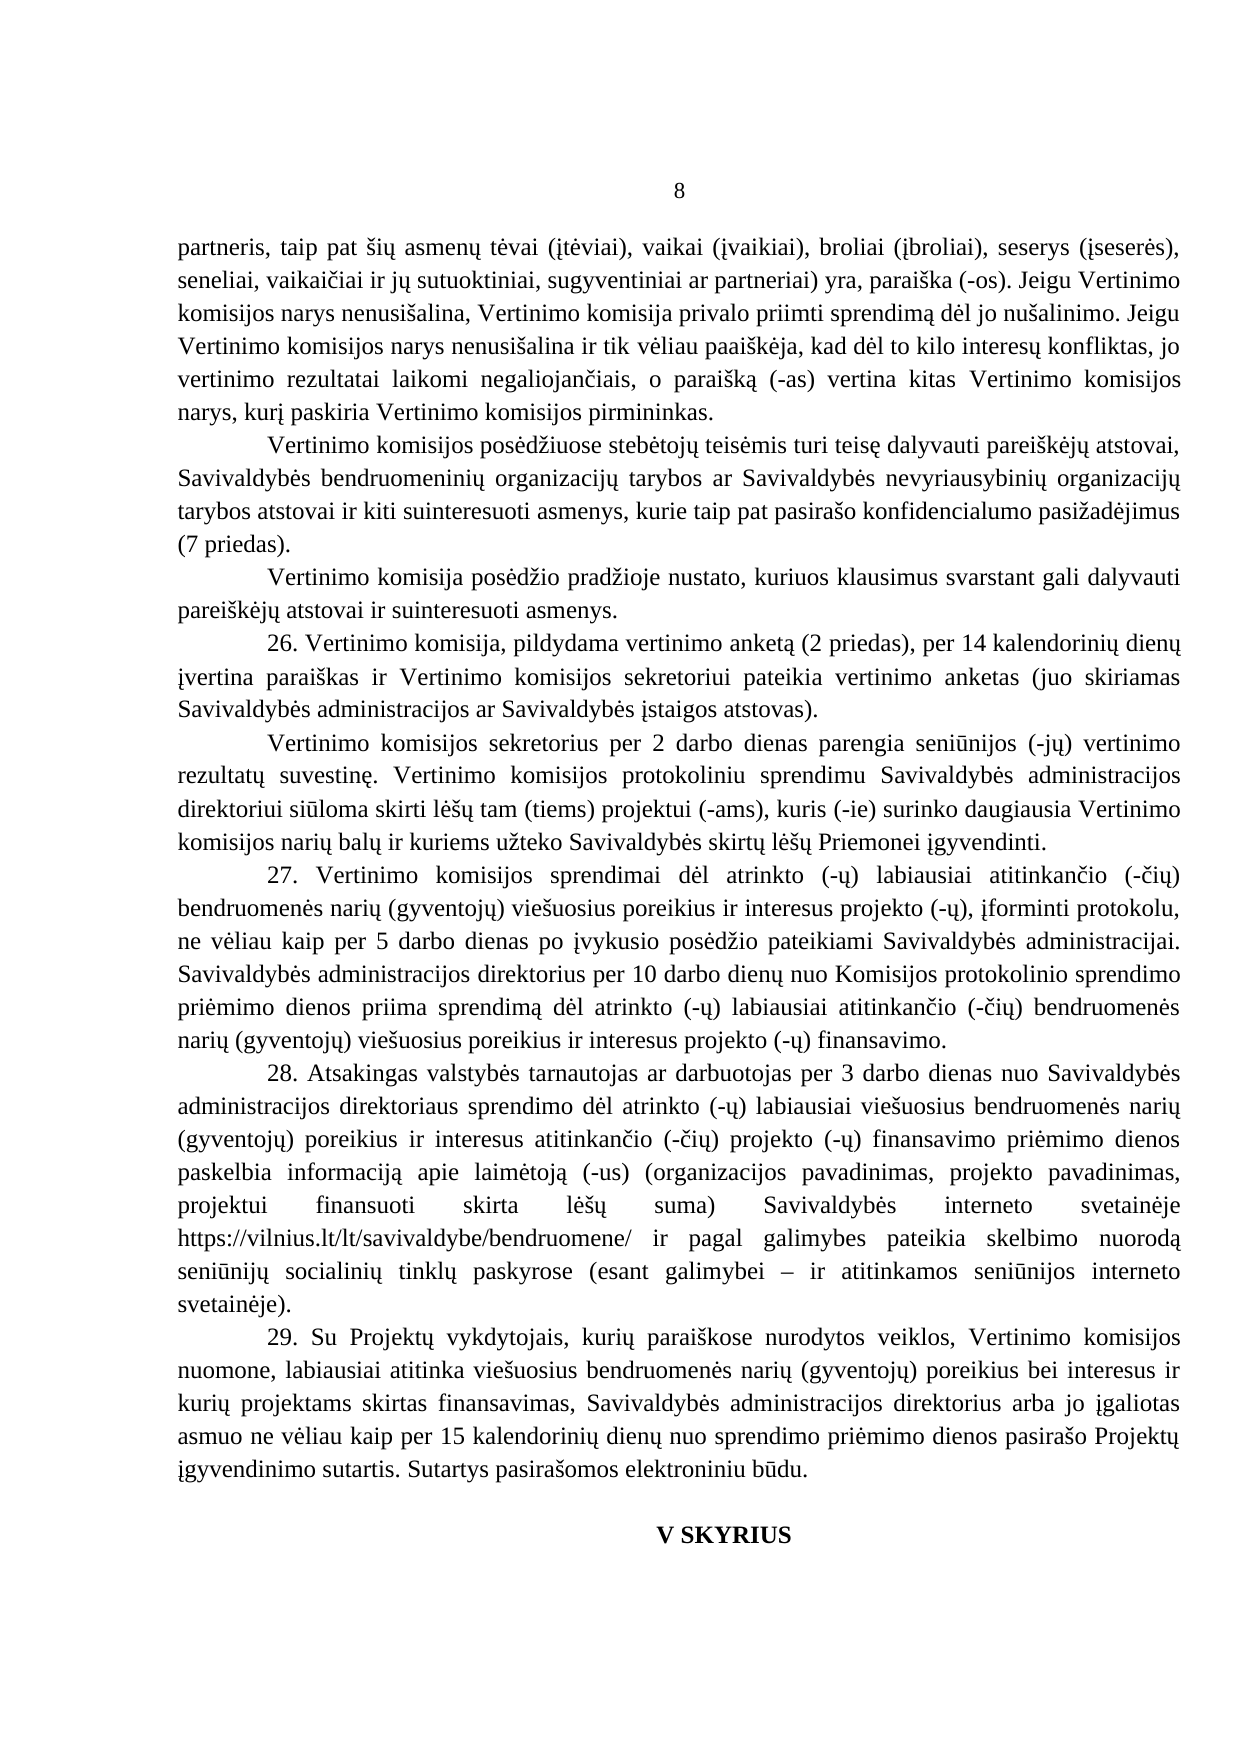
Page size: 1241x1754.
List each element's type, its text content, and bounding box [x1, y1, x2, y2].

text Vertinimo komisijos posėdžiuose stebėtojų teisėmis turi teisę dalyvauti pareiškėjų atstovai, Savivaldybės bendruomeninių organizacijų tarybos ar Savivaldybės nevyriausybinių organizacijų tarybos atstovai ir kiti suinteresuoti asmenys, kurie taip pat pasirašo konfidencialumo pasižadėjimus (7 priedas). [177, 430, 1181, 558]
text partneris, taip pat šių asmenų tėvai (įtėviai), vaikai (įvaikiai), broliai (įbroliai), seserys (įseserės), seneliai, vaikaičiai ir jų sutuoktiniai, sugyventiniai ar partneriai) yra, paraiška (-os). Jeigu Vertinimo komisijos narys nenusišalina, Vertinimo komisija privalo priimti sprendimą dėl jo nušalinimo. Jeigu Vertinimo komisijos narys nenusišalina ir tik vėliau paaiškėja, kad dėl to kilo interesų konfliktas, jo vertinimo rezultatai laikomi negaliojančiais, o paraišką (-as) vertina kitas Vertinimo komisijos narys, kurį paskiria Vertinimo komisijos pirmininkas. [177, 232, 1181, 426]
text Vertinimo komisijos sekretorius per 2 darbo dienas parengia seniūnijos (-jų) vertinimo rezultatų suvestinę. Vertinimo komisijos protokoliniu sprendimu Savivaldybės administracijos direktoriui siūloma skirti lėšų tam (tiems) projektui (-ams), kuris (-ie) surinko daugiausia Vertinimo komisijos narių balų ir kuriems užteko Savivaldybės skirtų lėšų Priemonei įgyvendinti. [177, 728, 1181, 855]
text 27. Vertinimo komisijos sprendimai dėl atrinkto (-ų) labiausiai atitinkančio (-čių) bendruomenės narių (gyventojų) viešuosius poreikius ir interesus projekto (-ų), įforminti protokolu, ne vėliau kaip per 5 darbo dienas po įvykusio posėdžio pateikiami Savivaldybės administracijai. Savivaldybės administracijos direktorius per 10 darbo dienų nuo Komisijos protokolinio sprendimo priėmimo dienos priima sprendimą dėl atrinkto (-ų) labiausiai atitinkančio (-čių) bendruomenės narių (gyventojų) viešuosius poreikius ir interesus projekto (-ų) finansavimo. [177, 860, 1181, 1053]
text 29. Su Projektų vykdytojais, kurių paraiškose nurodytos veiklos, Vertinimo komisijos nuomone, labiausiai atitinka viešuosius bendruomenės narių (gyventojų) poreikius bei interesus ir kurių projektams skirtas finansavimas, Savivaldybės administracijos direktorius arba jo įgaliotas asmuo ne vėliau kaip per 15 kalendorinių dienų nuo sprendimo priėmimo dienos pasirašo Projektų įgyvendinimo sutartis. Sutartys pasirašomos elektroniniu būdu. [177, 1322, 1181, 1483]
text 26. Vertinimo komisija, pildydama vertinimo anketą (2 priedas), per 14 kalendorinių dienų įvertina paraiškas ir Vertinimo komisijos sekretoriui pateikia vertinimo anketas (juo skiriamas Savivaldybės administracijos ar Savivaldybės įstaigos atstovas). [177, 628, 1181, 723]
text V SKYRIUS [177, 1520, 1181, 1549]
text Vertinimo komisija posėdžio pradžioje nustato, kuriuos klausimus svarstant gali dalyvauti pareiškėjų atstovai ir suinteresuoti asmenys. [177, 562, 1181, 624]
text 28. Atsakingas valstybės tarnautojas ar darbuotojas per 3 darbo dienas nuo Savivaldybės administracijos direktoriaus sprendimo dėl atrinkto (-ų) labiausiai viešuosius bendruomenės narių (gyventojų) poreikius ir interesus atitinkančio (-čių) projekto (-ų) finansavimo priėmimo dienos paskelbia informaciją apie laimėtoją (-us) (organizacijos pavadinimas, projekto pavadinimas, projektui finansuoti skirta lėšų suma) Savivaldybės interneto svetainėje https://vilnius.lt/lt/savivaldybe/bendruomene/ ir pagal galimybes pateikia skelbimo nuorodą seniūnijų socialinių tinklų paskyrose (esant galimybei – ir atitinkamos seniūnijos interneto svetainėje). [177, 1058, 1181, 1318]
